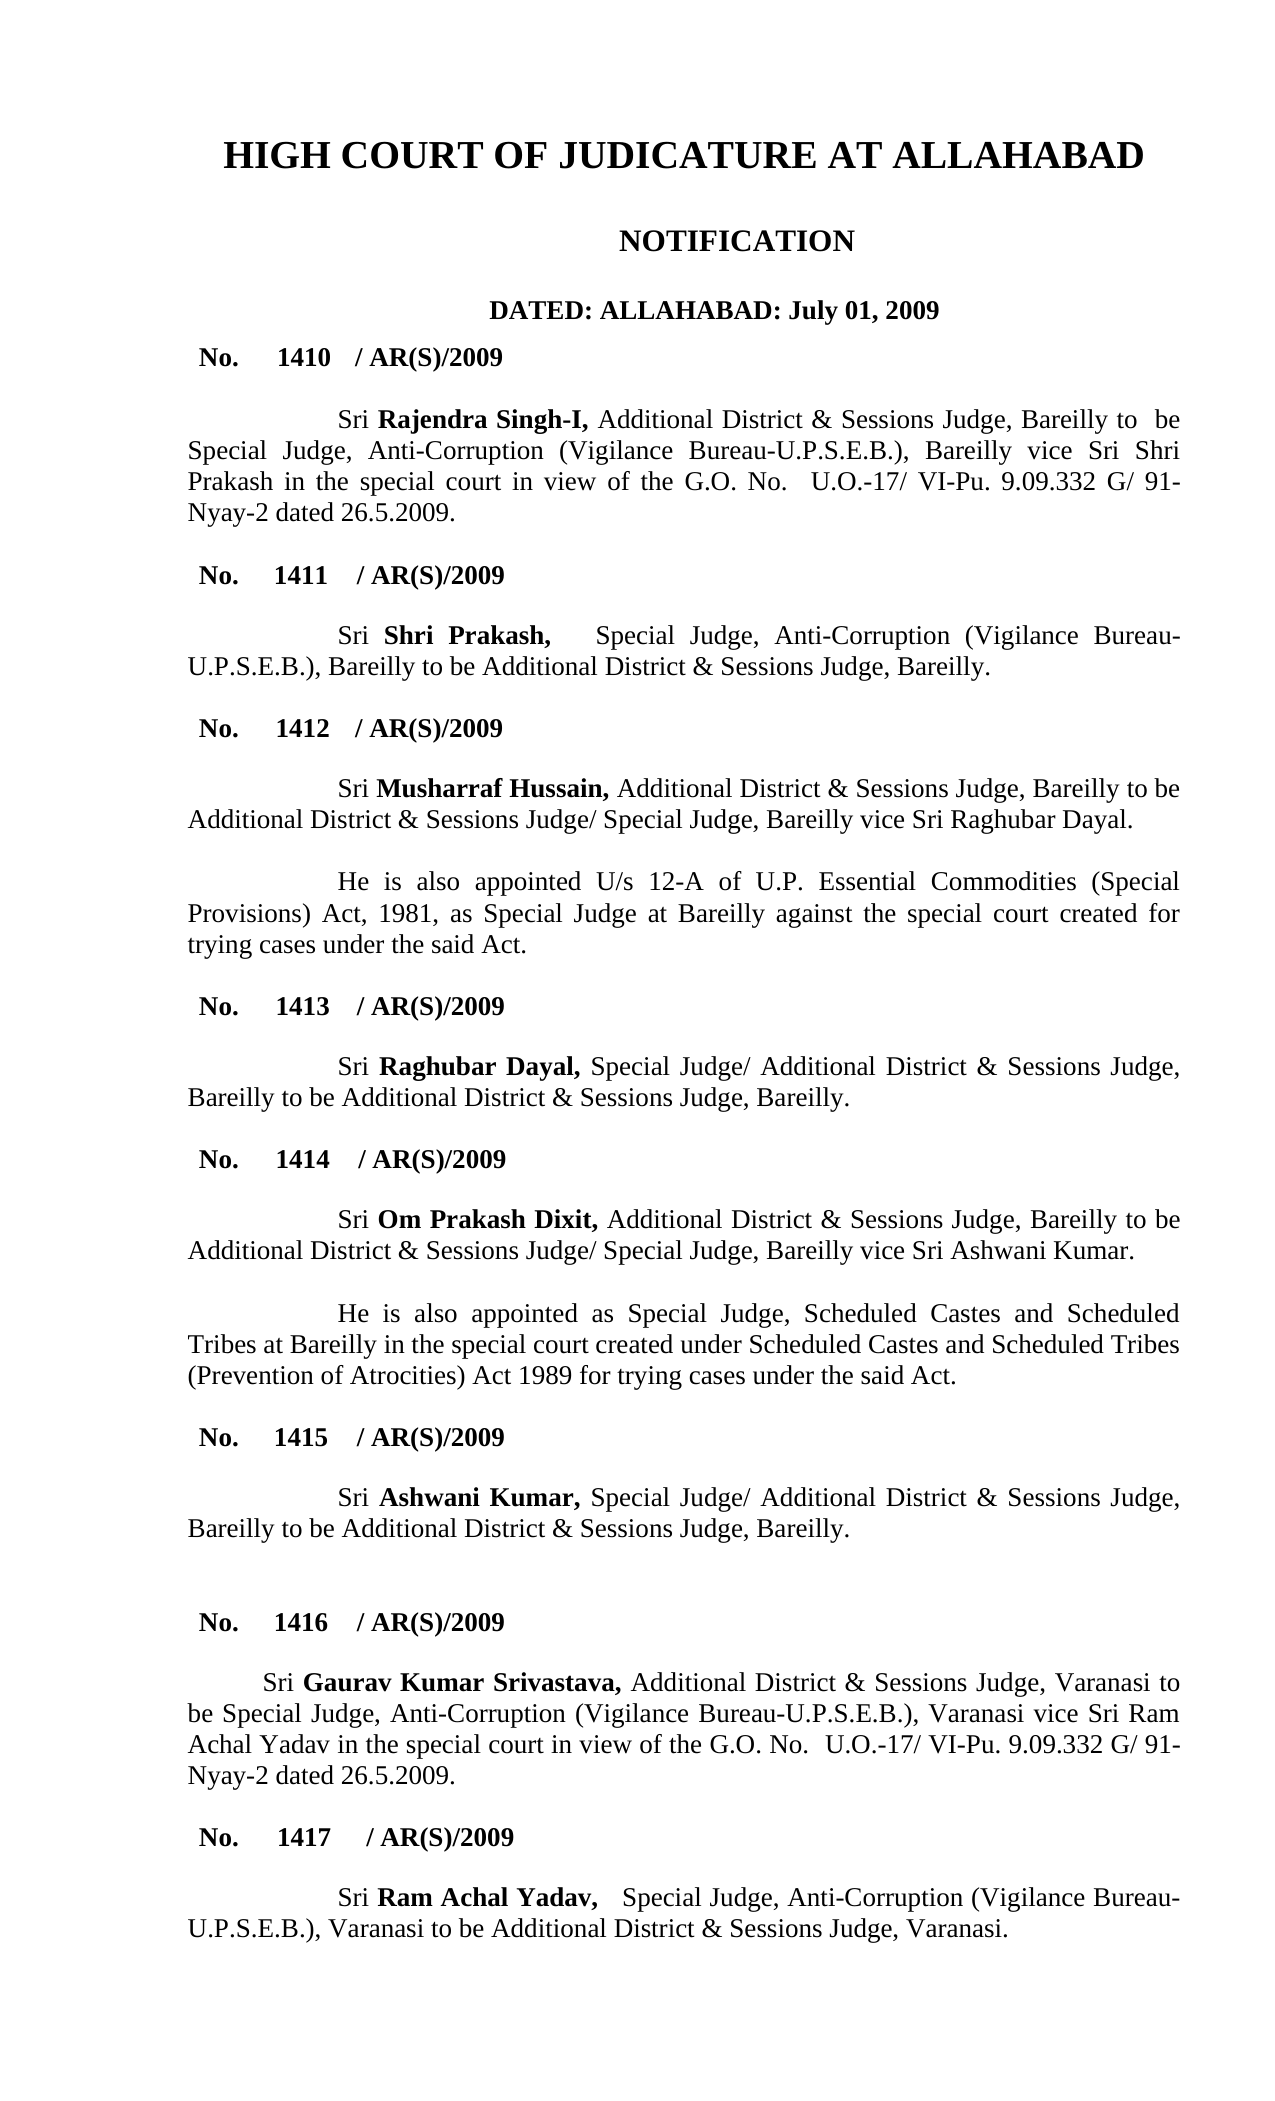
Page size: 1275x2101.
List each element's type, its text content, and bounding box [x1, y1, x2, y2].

table_header / AR(S)/2009 [344, 341, 737, 372]
text Sri Raghubar Dayal, Special Judge/ Additional District & Sessions Judge, Bareilly to be Additional District & Sessions Judge, Bareilly. [187, 1050, 1181, 1112]
table_header 1411 [263, 559, 345, 590]
text HIGH COURT OF JUDICATURE AT ALLAHABAD [187, 131, 1181, 177]
table_header / AR(S)/2009 [345, 559, 737, 590]
table_header No. [188, 559, 262, 590]
text Sri Musharraf Hussain, Additional District & Sessions Judge, Bareilly to be Additional District & Sessions Judge/ Special Judge, Bareilly vice Sri Raghubar Dayal. [187, 772, 1181, 834]
table_header / AR(S)/2009 [345, 1421, 737, 1452]
table_header 1416 [263, 1606, 345, 1637]
table_header No. [188, 1821, 266, 1853]
subtitle DATED: ALLAHABAD: July 01, 2009 [187, 294, 1181, 325]
table_header / AR(S)/2009 [347, 1144, 737, 1174]
table_header 1413 [264, 990, 345, 1021]
text He is also appointed as Special Judge, Scheduled Castes and Scheduled Tribes at Bareilly in the special court created under Scheduled Castes and Scheduled Tribes (Prevention of Atrocities) Act 1989 for trying cases under the said Act. [187, 1297, 1181, 1390]
text Sri Ashwani Kumar, Special Judge/ Additional District & Sessions Judge, Bareilly to be Additional District & Sessions Judge, Bareilly. [187, 1481, 1181, 1543]
table_header No. [188, 990, 264, 1021]
table_header No. [188, 341, 266, 372]
table_header No. [188, 712, 264, 743]
table_header 1415 [263, 1421, 345, 1452]
text Sri Ram Achal Yadav, Special Judge, Anti-Corruption (Vigilance Bureau-U.P.S.E.B.), Varanasi to be Additional District & Sessions Judge, Varanasi. [187, 1881, 1181, 1944]
text Sri Om Prakash Dixit, Additional District & Sessions Judge, Bareilly to be Additional District & Sessions Judge/ Special Judge, Bareilly vice Sri Ashwani Kumar. [187, 1203, 1181, 1266]
text Sri Shri Prakash, Special Judge, Anti-Corruption (Vigilance Bureau-U.P.S.E.B.), Bareilly to be Additional District & Sessions Judge, Bareilly. [187, 619, 1181, 681]
table_header / AR(S)/2009 [355, 1821, 737, 1853]
table_header No. [188, 1144, 264, 1174]
text Sri Rajendra Singh-I, Additional District & Sessions Judge, Bareilly to be Special Judge, Anti-Corruption (Vigilance Bureau-U.P.S.E.B.), Bareilly vice Sri Shri Prakash in the special court in view of the G.O. No. U.O.-17/ VI-Pu. 9.09.332 G/ 91-Nyay-2 dated 26.5.2009. [187, 403, 1181, 528]
subtitle NOTIFICATION [187, 222, 1181, 258]
table_header 1417 [266, 1821, 355, 1853]
table_header No. [188, 1421, 262, 1452]
table_header / AR(S)/2009 [345, 1606, 737, 1637]
table_header 1414 [264, 1144, 347, 1174]
text Sri Gaurav Kumar Srivastava, Additional District & Sessions Judge, Varanasi to be Special Judge, Anti-Corruption (Vigilance Bureau-U.P.S.E.B.), Varanasi vice Sri Ram Achal Yadav in the special court in view of the G.O. No. U.O.-17/ VI-Pu. 9.09.332 G/ 91-Nyay-2 dated 26.5.2009. [187, 1666, 1181, 1790]
table_header 1412 [264, 712, 344, 743]
table_header 1410 [266, 341, 344, 372]
table_header No. [188, 1606, 262, 1637]
table_header / AR(S)/2009 [345, 990, 737, 1021]
table_header / AR(S)/2009 [344, 712, 737, 743]
text He is also appointed U/s 12-A of U.P. Essential Commodities (Special Provisions) Act, 1981, as Special Judge at Bareilly against the special court created for trying cases under the said Act. [187, 866, 1181, 959]
